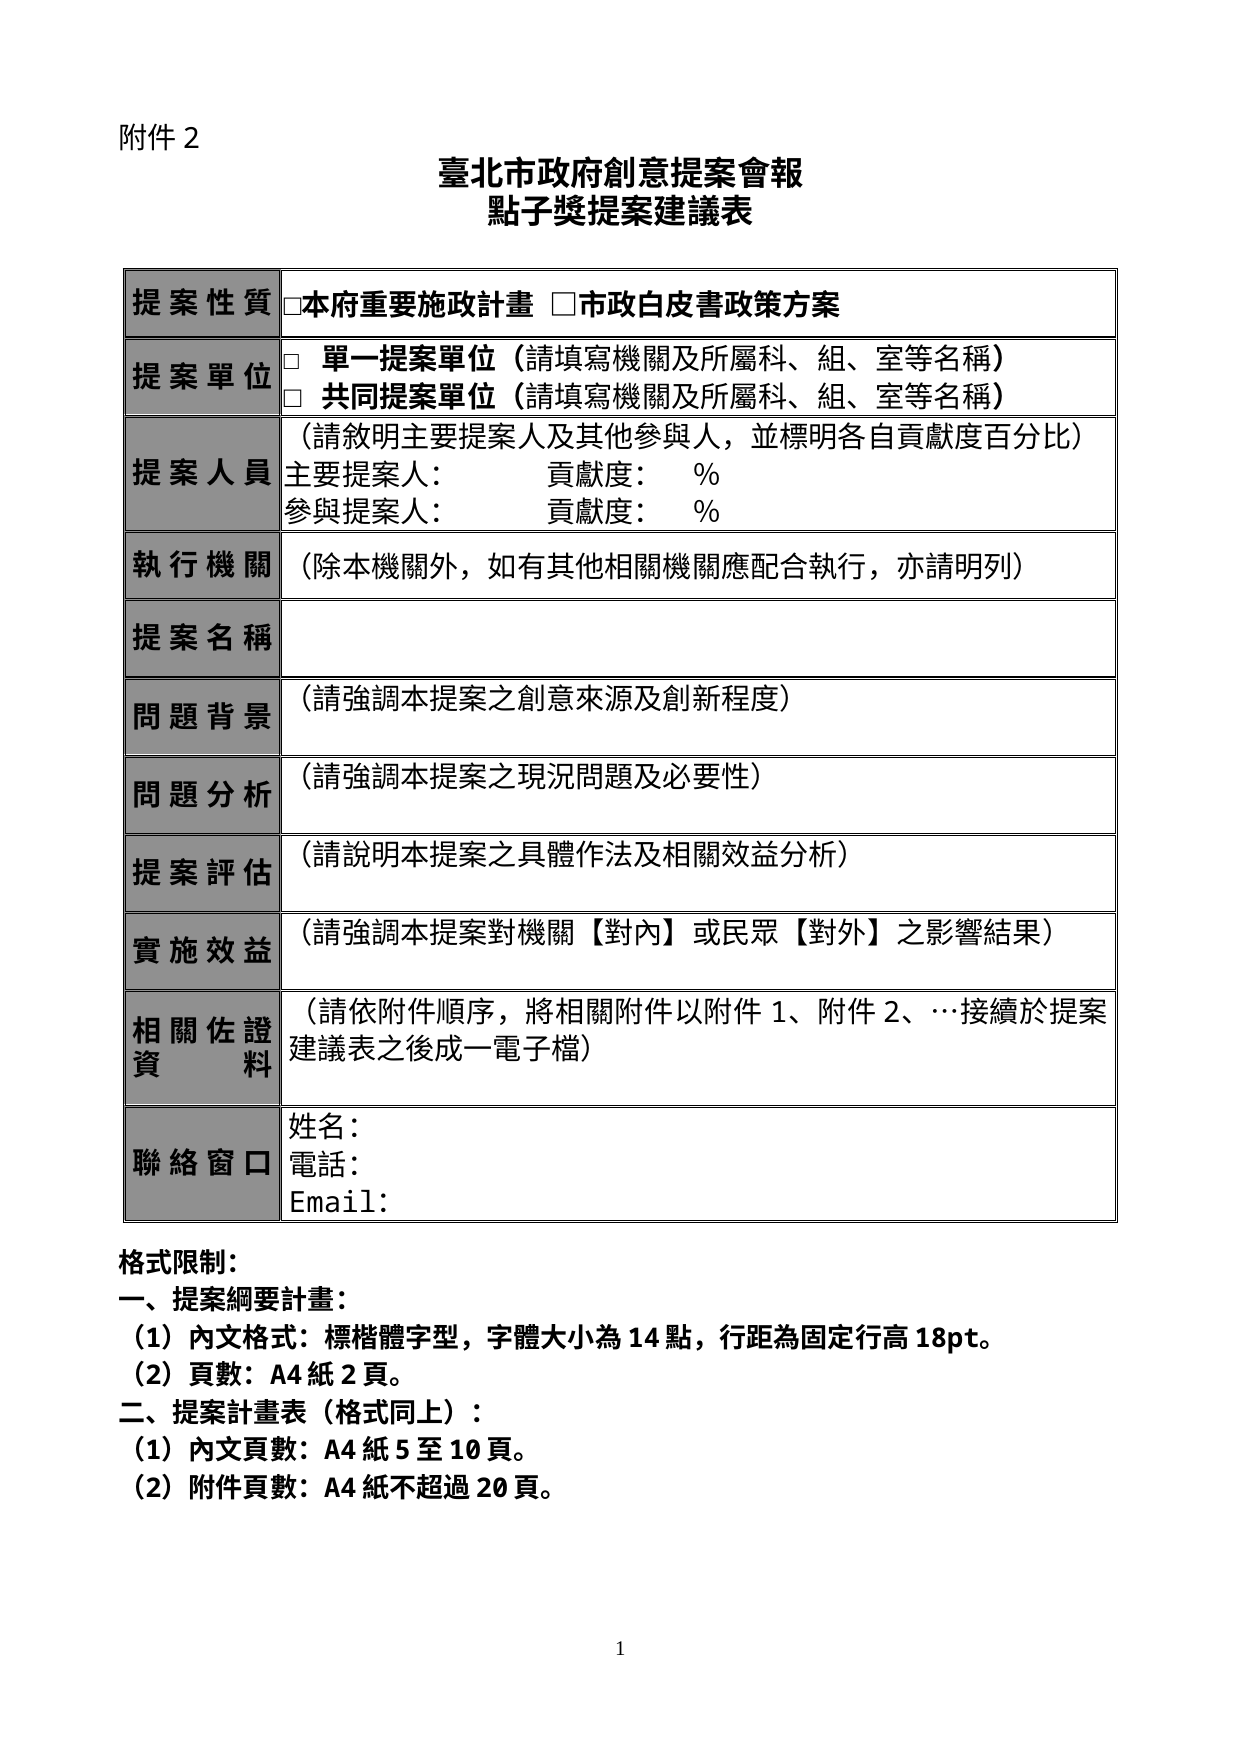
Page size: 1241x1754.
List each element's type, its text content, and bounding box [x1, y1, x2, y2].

table_cell 聯絡窗口 [126, 1108, 279, 1220]
table_cell 單一提案單位（請填寫機關及所屬科、組、室等名稱） 共同提案單位（請填寫機關及所屬科、組、室等名稱） [282, 340, 1115, 414]
text （2）頁數：A4紙2頁。 [118, 1354, 1122, 1392]
table_cell 提案名稱 [126, 601, 279, 676]
table_cell （請依附件順序，將相關附件以附件1、附件2、…接續於提案建議表之後成一電子檔） [282, 992, 1115, 1104]
text （1）內文頁數：A4紙5至10頁。 [118, 1429, 1122, 1467]
table_cell 問題背景 [126, 680, 279, 754]
table_cell 問題分析 [126, 758, 279, 833]
text 附件2 [118, 118, 1122, 156]
table_header 提案性質 [126, 271, 279, 336]
table_cell （請強調本提案對機關【對內】或民眾【對外】之影響結果） [282, 914, 1115, 989]
table_cell （除本機關外，如有其他相關機關應配合執行，亦請明列） [282, 533, 1115, 598]
table_cell [282, 601, 1115, 676]
text 一、提案綱要計畫： [118, 1279, 1122, 1317]
table_cell 姓名： 電話： Email： [282, 1108, 1115, 1220]
table_cell 提案評估 [126, 836, 279, 911]
table_cell 實施效益 [126, 914, 279, 989]
table_cell 提案人員 [126, 418, 279, 530]
text 二、提案計畫表（格式同上）： [118, 1392, 1122, 1429]
text 格式限制： [118, 1242, 1122, 1279]
table_cell （請說明本提案之具體作法及相關效益分析） [282, 836, 1115, 911]
table_cell 執行機關 [126, 533, 279, 598]
text 點子獎提案建議表 [118, 193, 1122, 231]
text 臺北市政府創意提案會報 [118, 156, 1122, 193]
table_cell 相關佐證資料 [126, 992, 279, 1104]
text （2）附件頁數：A4紙不超過20頁。 [118, 1467, 1122, 1504]
table_cell （請強調本提案之現況問題及必要性） [282, 758, 1115, 833]
table_header □本府重要施政計畫 □市政白皮書政策方案 [282, 271, 1115, 336]
text （1）內文格式：標楷體字型，字體大小為14點，行距為固定行高18pt。 [118, 1317, 1122, 1354]
table_cell （請敘明主要提案人及其他參與人，並標明各自貢獻度百分比） 主要提案人： 貢獻度： ％ 參與提案人： 貢獻度： ％ [282, 418, 1115, 530]
table_cell （請強調本提案之創意來源及創新程度） [282, 680, 1115, 754]
table_cell 提案單位 [126, 340, 279, 414]
